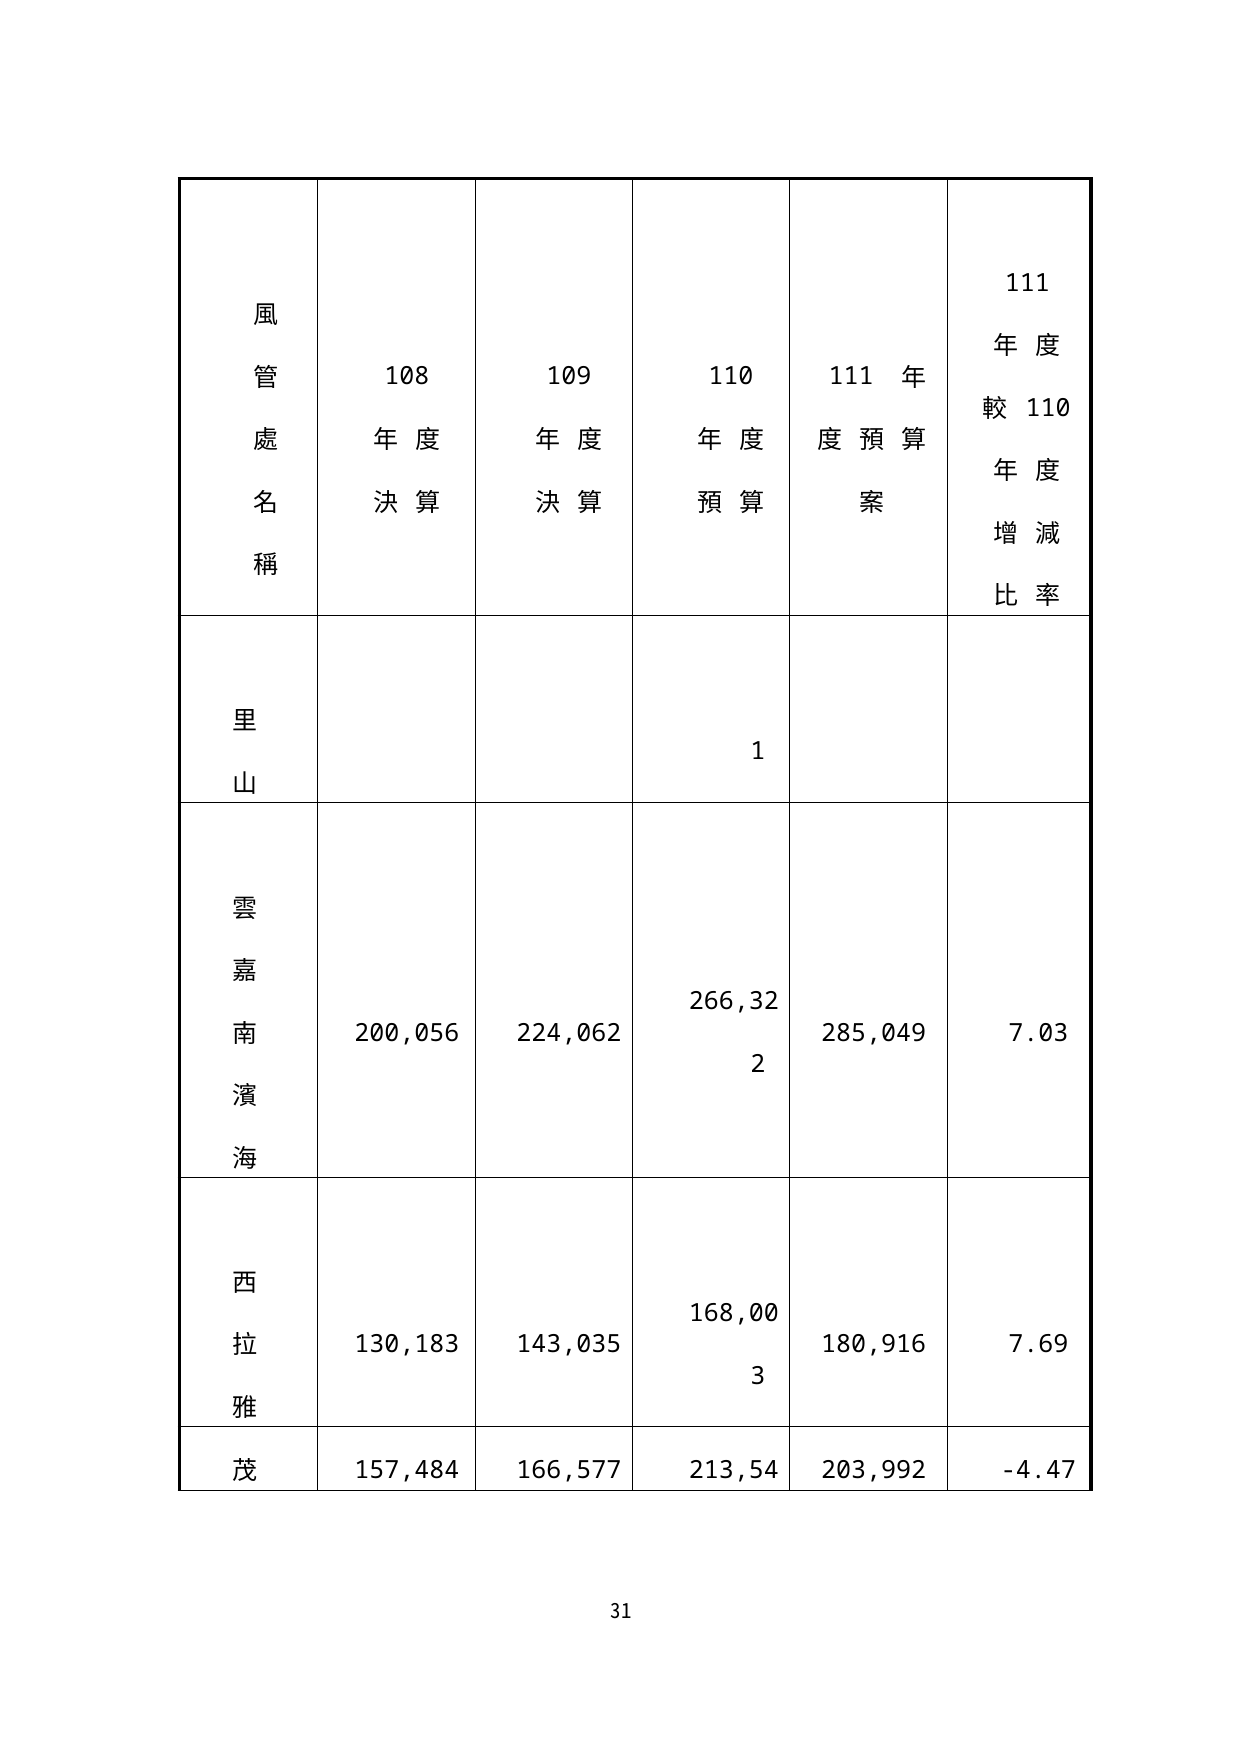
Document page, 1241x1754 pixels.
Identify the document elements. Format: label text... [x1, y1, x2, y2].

table_header 111年度預算案 [790, 180, 947, 615]
table_header 111年度較110年度增減比率 [948, 180, 1089, 615]
table_cell 213,54 [633, 1427, 789, 1490]
table_cell [948, 616, 1089, 802]
table_cell 1 [633, 616, 789, 802]
table_cell 203,992 [790, 1427, 947, 1490]
table_cell 157,484 [318, 1427, 475, 1490]
table_cell 200,056 [318, 803, 475, 1177]
table_cell 西拉雅 [181, 1178, 317, 1426]
table_cell 里山 [181, 616, 317, 802]
table_cell 224,062 [476, 803, 632, 1177]
table_cell 168,003 [633, 1178, 789, 1426]
table_header 風管處名稱 [181, 180, 317, 615]
table_header 108年度決算 [318, 180, 475, 615]
table_cell 7.69 [948, 1178, 1089, 1426]
table_cell 266,322 [633, 803, 789, 1177]
table_cell 雲嘉南濱海 [181, 803, 317, 1177]
table_cell [476, 616, 632, 802]
table_cell -4.47 [948, 1427, 1089, 1490]
table_cell 130,183 [318, 1178, 475, 1426]
table_cell 7.03 [948, 803, 1089, 1177]
table_cell [318, 616, 475, 802]
table_cell 180,916 [790, 1178, 947, 1426]
table_cell 166,577 [476, 1427, 632, 1490]
table_cell 143,035 [476, 1178, 632, 1426]
table_cell 茂 [181, 1427, 317, 1490]
table_header 110年度預算 [633, 180, 789, 615]
table_cell 285,049 [790, 803, 947, 1177]
table_cell [790, 616, 947, 802]
table_header 109年度決算 [476, 180, 632, 615]
